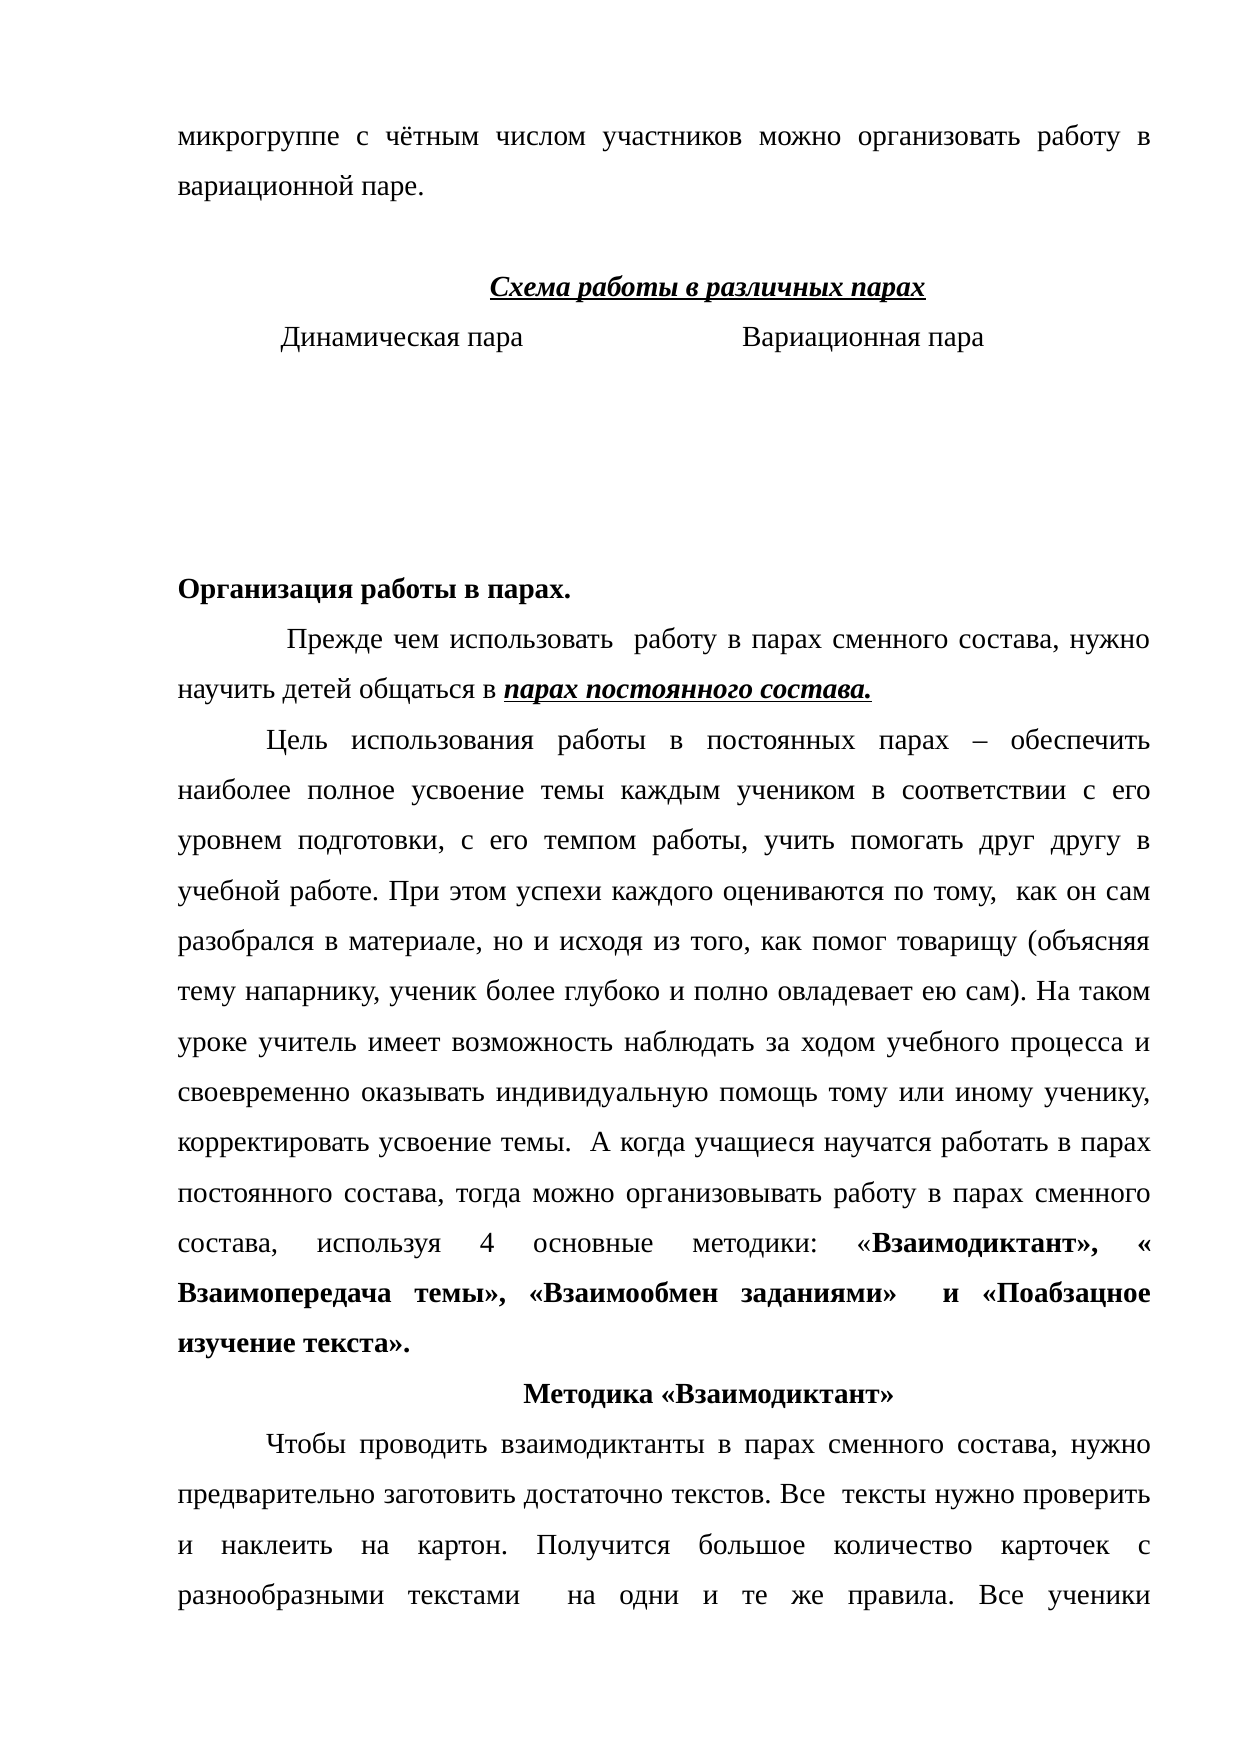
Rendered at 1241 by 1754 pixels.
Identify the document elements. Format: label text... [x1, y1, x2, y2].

text Чтобы проводить взаимодиктанты в парах сменного состава, нужно предварительно заготовить достаточно текстов. Все тексты нужно проверить и наклеить на картон. Получится большое количество карточек с разнообразными текстами на одни и те же правила. Все ученики [177, 1426, 1152, 1611]
text Методика «Взаимодиктант» [177, 1376, 1152, 1409]
text Схема работы в различных парах [177, 269, 1152, 303]
list Организация работы в парах. [177, 571, 1152, 604]
list Динамическая пара Вариационная пара [177, 319, 1152, 353]
list Цель использования работы в постоянных парах – обеспечить наиболее полное усвоение темы каждым учеником в соответствии с его уровнем подготовки, с его темпом работы, учить помогать друг другу в учебной работе. При этом успехи каждого оцениваются по тому, как он сам разобрался в материале, но и исходя из того, как помог товарищу (объясняя тему напарнику, ученик более глубоко и полно овладевает ею сам). На таком уроке учитель имеет возможность наблюдать за ходом учебного процесса и своевременно оказывать индивидуальную помощь тому или иному ученику, корректировать усвоение темы. А когда учащиеся научатся работать в парах постоянного состава, тогда можно организовывать работу в парах сменного состава, используя 4 основные методики: «Взаимодиктант», « Взаимопередача темы», «Взаимообмен заданиями» и «Поабзацное изучение текста». [177, 722, 1152, 1359]
list Прежде чем использовать работу в парах сменного состава, нужно научить детей общаться в парах постоянного состава. [177, 621, 1152, 705]
text микрогруппе с чётным числом участников можно организовать работу в вариационной паре. [177, 118, 1152, 202]
